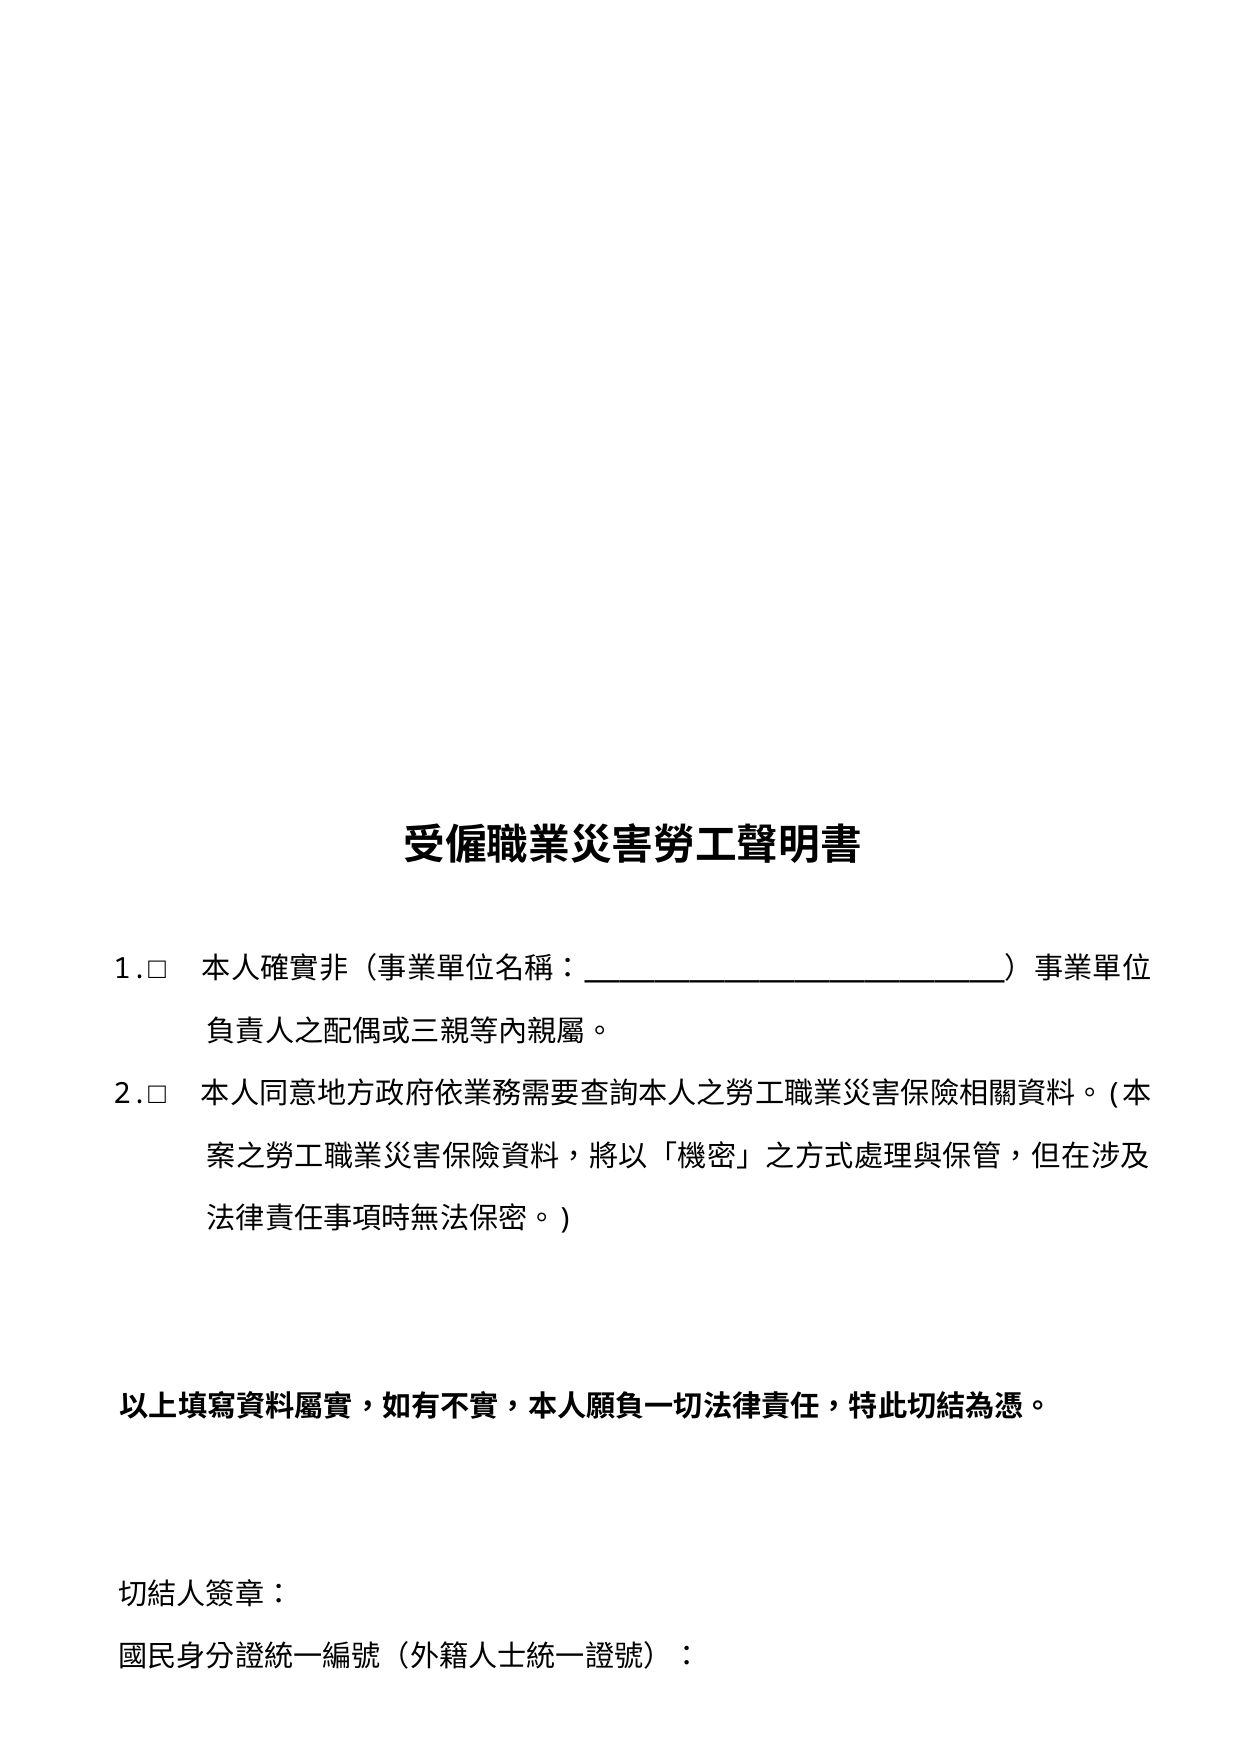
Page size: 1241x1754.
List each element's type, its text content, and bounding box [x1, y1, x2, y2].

text 1.□ 本人確實非（事業單位名稱：________________________）事業單位負責人之配偶或三親等內親屬。 [113, 925, 1152, 1050]
text 以上填寫資料屬實，如有不實，本人願負一切法律責任，特此切結為憑。 [89, 1362, 1152, 1425]
text 切結人簽章： [89, 1550, 1152, 1612]
text 受僱職業災害勞工聲明書 [113, 800, 1152, 862]
text 2.□ 本人同意地方政府依業務需要查詢本人之勞工職業災害保險相關資料。(本案之勞工職業災害保險資料，將以「機密」之方式處理與保管，但在涉及法律責任事項時無法保密。) [113, 1050, 1152, 1237]
text 國民身分證統一編號（外籍人士統一證號）： [89, 1612, 1152, 1675]
